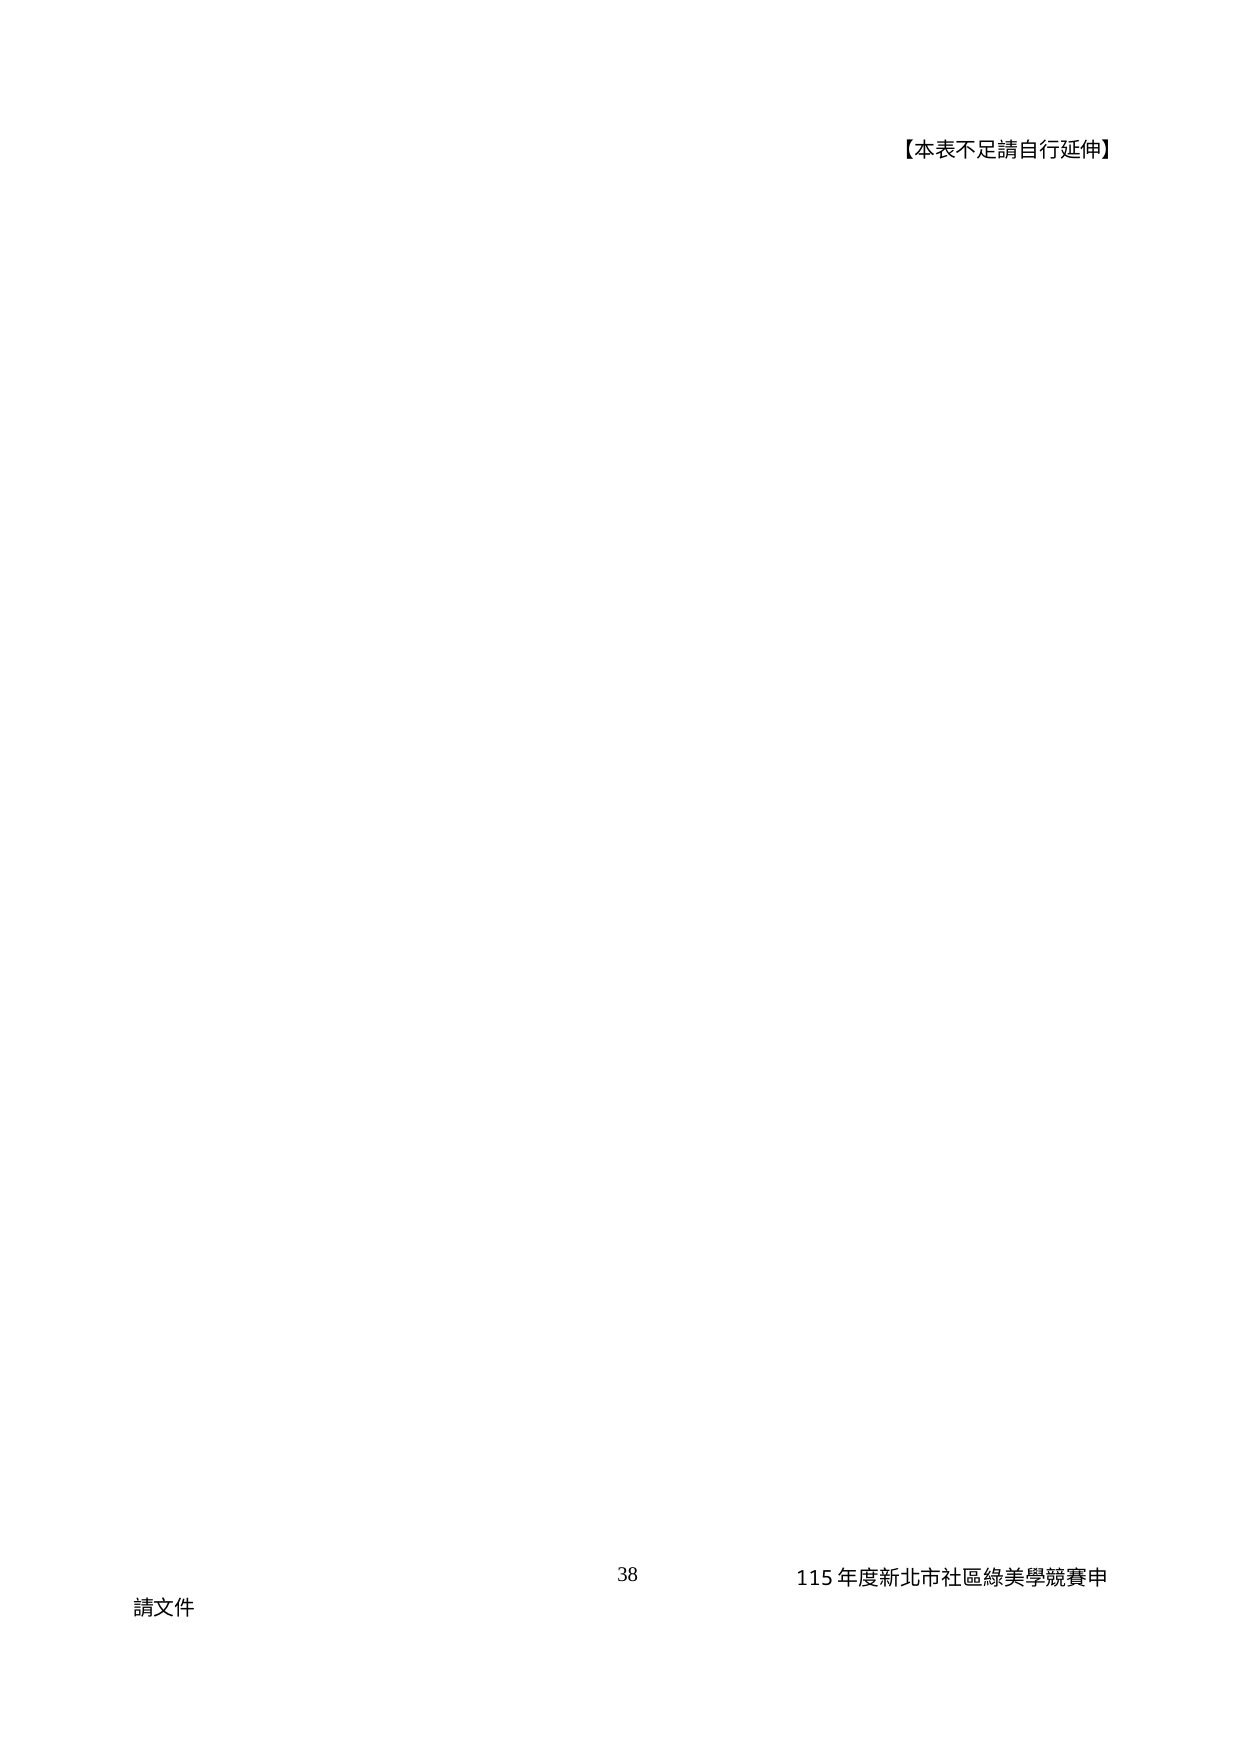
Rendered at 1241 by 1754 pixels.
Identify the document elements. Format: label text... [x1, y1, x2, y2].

text 【本表不足請自行延伸】 [133, 106, 1122, 169]
